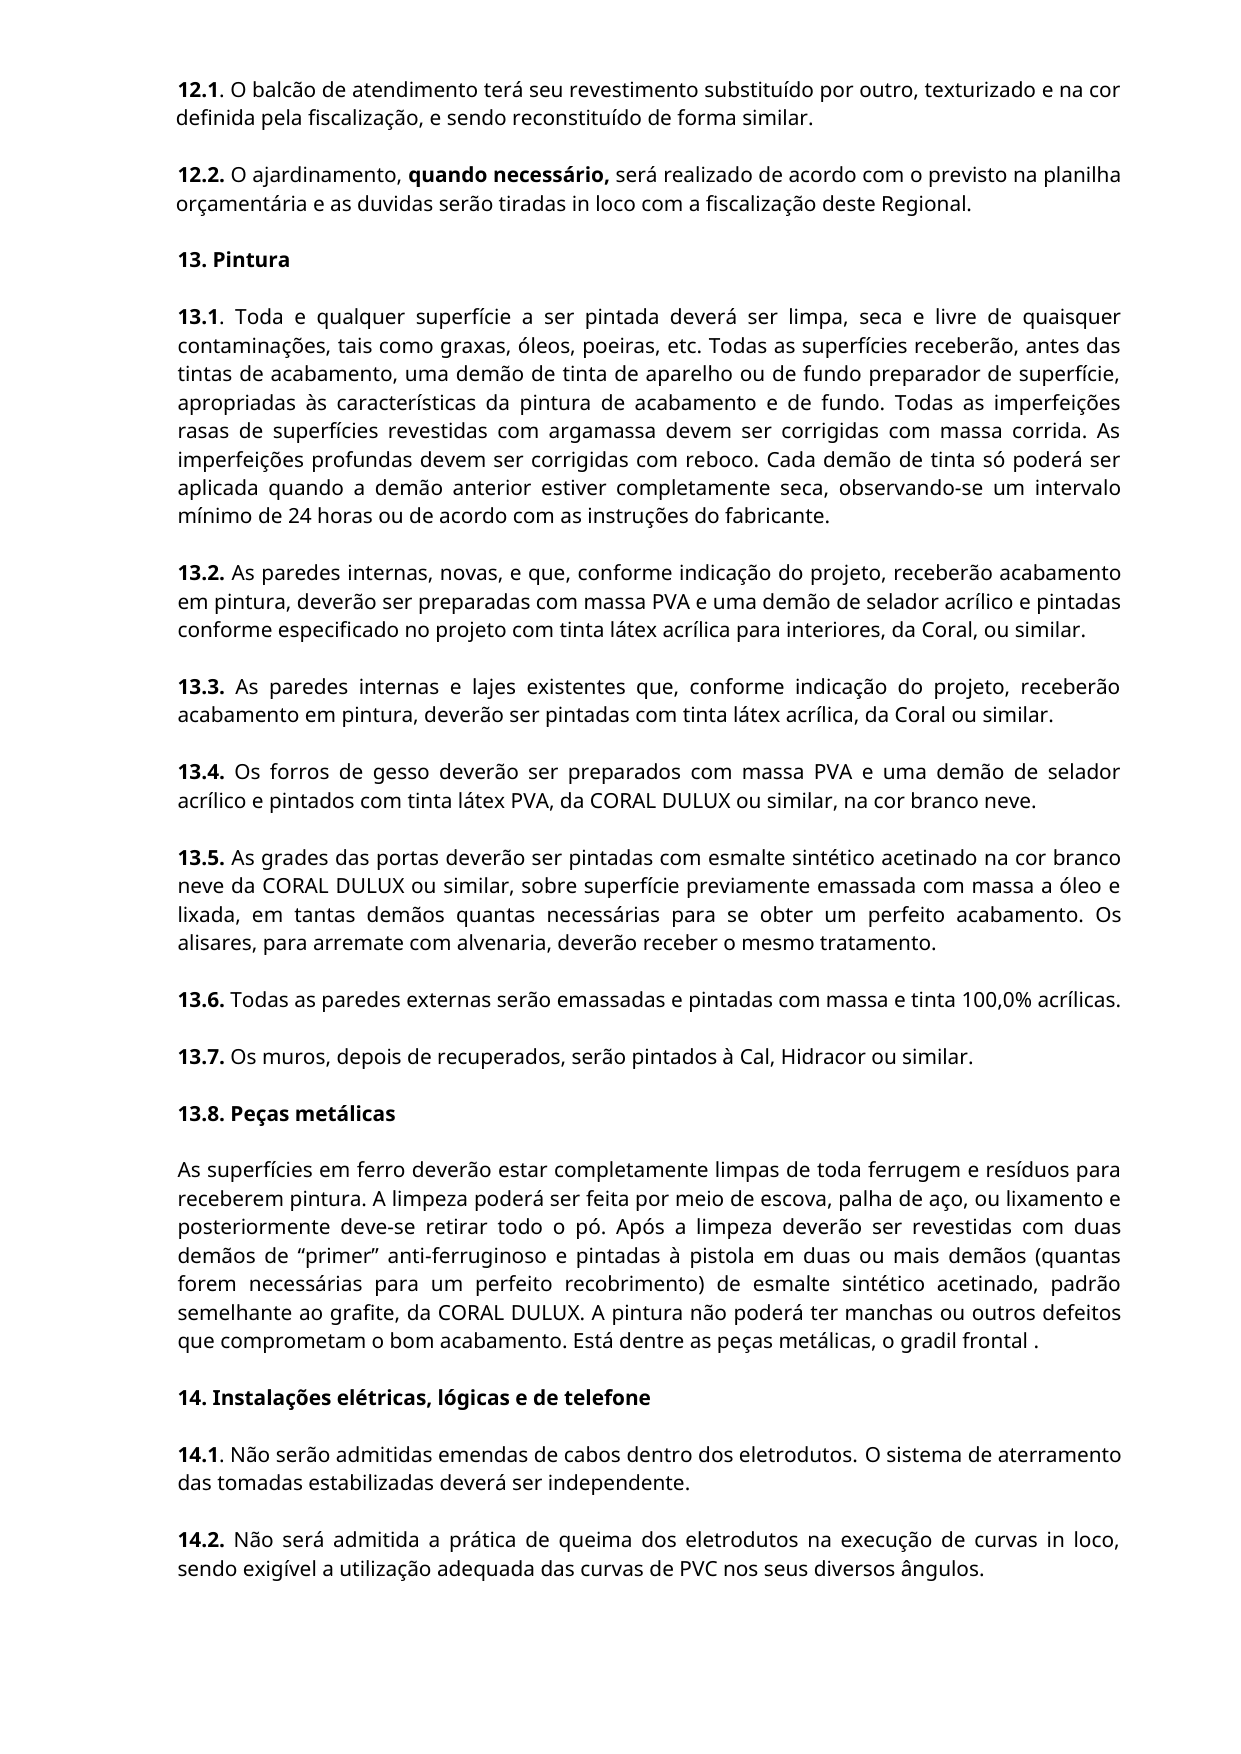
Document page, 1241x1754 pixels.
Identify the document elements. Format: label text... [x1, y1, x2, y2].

text 14.1. Não serão admitidas emendas de cabos dentro dos eletrodutos. O sistema de aterramento das tomadas estabilizadas deverá ser independente. [177, 1440, 1122, 1497]
text 12.2. O ajardinamento, quando necessário, será realizado de acordo com o previsto na planilha orçamentária e as duvidas serão tiradas in loco com a fiscalização deste Regional. [176, 160, 1122, 217]
text 13.7. Os muros, depois de recuperados, serão pintados à Cal, Hidracor ou similar. [177, 1042, 1122, 1070]
text 14.2. Não será admitida a prática de queima dos eletrodutos na execução de curvas in loco, sendo exigível a utilização adequada das curvas de PVC nos seus diversos ângulos. [177, 1525, 1122, 1582]
text 13.4. Os forros de gesso deverão ser preparados com massa PVA e uma demão de selador acrílico e pintados com tinta látex PVA, da CORAL DULUX ou similar, na cor branco neve. [177, 757, 1122, 814]
text 13.5. As grades das portas deverão ser pintadas com esmalte sintético acetinado na cor branco neve da CORAL DULUX ou similar, sobre superfície previamente emassada com massa a óleo e lixada, em tantas demãos quantas necessárias para se obter um perfeito acabamento. Os alisares, para arremate com alvenaria, deverão receber o mesmo tratamento. [177, 843, 1122, 957]
text 12.1. O balcão de atendimento terá seu revestimento substituído por outro, texturizado e na cor definida pela fiscalização, e sendo reconstituído de forma similar. [176, 75, 1122, 132]
text 13.6. Todas as paredes externas serão emassadas e pintadas com massa e tinta 100,0% acrílicas. [177, 985, 1122, 1013]
text 13.3. As paredes internas e lajes existentes que, conforme indicação do projeto, receberão acabamento em pintura, deverão ser pintadas com tinta látex acrílica, da Coral ou similar. [177, 672, 1122, 729]
text 13.8. Peças metálicas [177, 1099, 1122, 1127]
text 13.1. Toda e qualquer superfície a ser pintada deverá ser limpa, seca e livre de quaisquer contaminações, tais como graxas, óleos, poeiras, etc. Todas as superfícies receberão, antes das tintas de acabamento, uma demão de tinta de aparelho ou de fundo preparador de superfície, apropriadas às características da pintura de acabamento e de fundo. Todas as imperfeições rasas de superfícies revestidas com argamassa devem ser corrigidas com massa corrida. As imperfeições profundas devem ser corrigidas com reboco. Cada demão de tinta só poderá ser aplicada quando a demão anterior estiver completamente seca, observando-se um intervalo mínimo de 24 horas ou de acordo com as instruções do fabricante. [177, 302, 1122, 530]
subtitle 13. Pintura [177, 246, 1122, 274]
text As superfícies em ferro deverão estar completamente limpas de toda ferrugem e resíduos para receberem pintura. A limpeza poderá ser feita por meio de escova, palha de aço, ou lixamento e posteriormente deve-se retirar todo o pó. Após a limpeza deverão ser revestidas com duas demãos de “primer” anti-ferruginoso e pintadas à pistola em duas ou mais demãos (quantas forem necessárias para um perfeito recobrimento) de esmalte sintético acetinado, padrão semelhante ao grafite, da CORAL DULUX. A pintura não poderá ter manchas ou outros defeitos que comprometam o bom acabamento. Está dentre as peças metálicas, o gradil frontal . [177, 1156, 1122, 1355]
subtitle 14. Instalações elétricas, lógicas e de telefone [177, 1383, 1122, 1412]
text 13.2. As paredes internas, novas, e que, conforme indicação do projeto, receberão acabamento em pintura, deverão ser preparadas com massa PVA e uma demão de selador acrílico e pintadas conforme especificado no projeto com tinta látex acrílica para interiores, da Coral, ou similar. [177, 558, 1122, 644]
